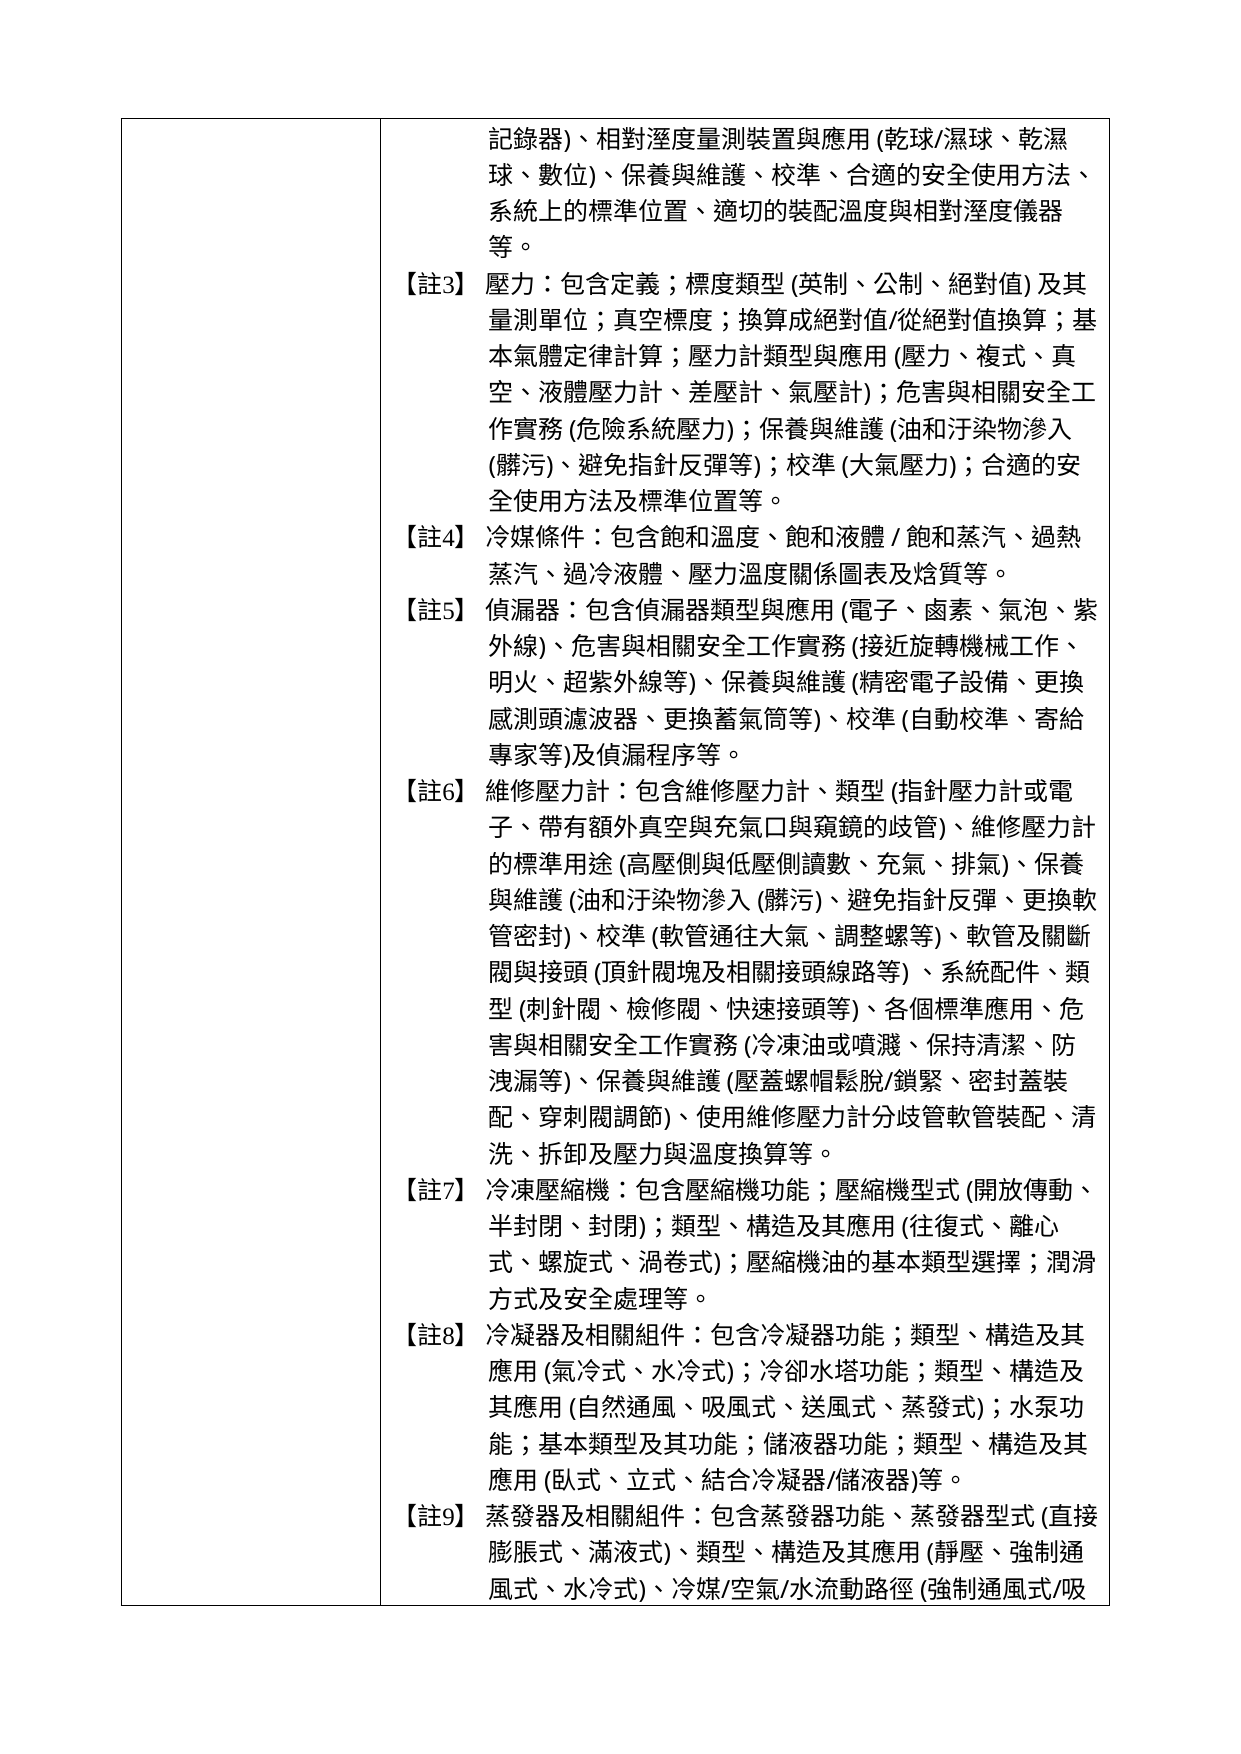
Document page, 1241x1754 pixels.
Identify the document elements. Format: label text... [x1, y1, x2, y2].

table_cell [122, 119, 380, 1605]
table_cell 熱：包含物質 (原子、分子、能源及其不同型態)、熱能 (定義、量測單位)、焓 (定義、量測單位)、熱流 (熱或冷)、熱傳遞、方法 (傳導、對流、輻射)、需求及效應等。 溫度與相對溼度：包含溫度、標度類型 (英制、公制、絕對值) 及其量測單位、換算成絕對值/從絕對值換算、溫差/溫度變化 (量測單位)、相對溼度、溫度計類型及應用 (數位、棒式、指針、最大值/最小值、非接觸式、資料記錄器)、相對溼度量測裝置與應用 (乾球/濕球、乾濕球、數位)、保養與維護、校準、合適的安全使用方法、系統上的標準位置、適切的裝配溫度與相對溼度儀器等。 壓力：包含定義；標度類型 (英制、公制、絕對值) 及其量測單位；真空標度；換算成絕對值/從絕對值換算；基本氣體定律計算；壓力計類型與應用 (壓力、複式、真空、液體壓力計、差壓計、氣壓計)；危害與相關安全工作實務 (危險系統壓力)；保養與維護 (油和汙染物滲入 (髒污)、避免指針反彈等)；校準 (大氣壓力)；合適的安全使用方法及標準位置等。 冷媒條件：包含飽和溫度、飽和液體 / 飽和蒸汽、過熱蒸汽、過冷液體、壓力溫度關係圖表及焓質等。 偵漏器：包含偵漏器類型與應用 (電子、鹵素、氣泡、紫外線)、危害與相關安全工作實務 (接近旋轉機械工作、明火、超紫外線等)、保養與維護 (精密電子設備、更換感測頭濾波器、更換蓄氣筒等)、校準 (自動校準、寄給專家等)及偵漏程序等。 維修壓力計：包含維修壓力計、類型 (指針壓力計或電子、帶有額外真空與充氣口與窺鏡的歧管)、維修壓力計的標準用途 (高壓側與低壓側讀數、充氣、排氣)、保養與維護 (油和汙染物滲入 (髒污)、避免指針反彈、更換軟管密封)、校準 (軟管通往大氣、調整螺等)、軟管及關斷閥與接頭 (頂針閥塊及相關接頭線路等) 、系統配件、類型 (刺針閥、檢修閥、快速接頭等)、各個標準應用、危害與相關安全工作實務 (冷凍油或噴濺、保持清潔、防洩漏等)、保養與維護 (壓蓋螺帽鬆脫/鎖緊、密封蓋裝配、穿刺閥調節)、使用維修壓力計分歧管軟管裝配、清洗、拆卸及壓力與溫度換算等。 冷凍壓縮機：包含壓縮機功能；壓縮機型式 (開放傳動、半封閉、封閉)；類型、構造及其應用 (往復式、離心式、螺旋式、渦卷式)；壓縮機油的基本類型選擇；潤滑方式及安全處理等。 冷凝器及相關組件：包含冷凝器功能；類型、構造及其應用 (氣冷式、水冷式)；冷卻水塔功能；類型、構造及其應用 (自然通風、吸風式、送風式、蒸發式)；水泵功能；基本類型及其功能；儲液器功能；類型、構造及其應用 (臥式、立式、結合冷凝器/儲液器)等。 蒸發器及相關組件：包含蒸發器功能、蒸發器型式 (直接膨脹式、滿液式)、類型、構造及其應用 (靜壓、強制通風式、水冷式)、冷媒/空氣/水流動路徑 (強制通風式/吸風式、順流/逆流)、水系統中的水處理需求、提供水處裡的方法、規範水處理的法規、二次冷媒、二次冷媒的特性與應用及與其用途相關的危害等。 基本運作條件：包含環境條件；常見氣候值 (最高溫度、最低溫度、平均日常溫度、平均最高/最低溫差)；各種常見場所的標準氣候；蒸發器變化的影響及水冷式、強制通風式及靜壓盤管的標準產業參考值；冷凝器變化的影響及水冷式、強制通風式及靜壓盤管的標準產業參考值；常見食品冷凍的標準儲藏條件；標準高壓側與低壓側系統運作值等。 [381, 119, 1109, 1605]
